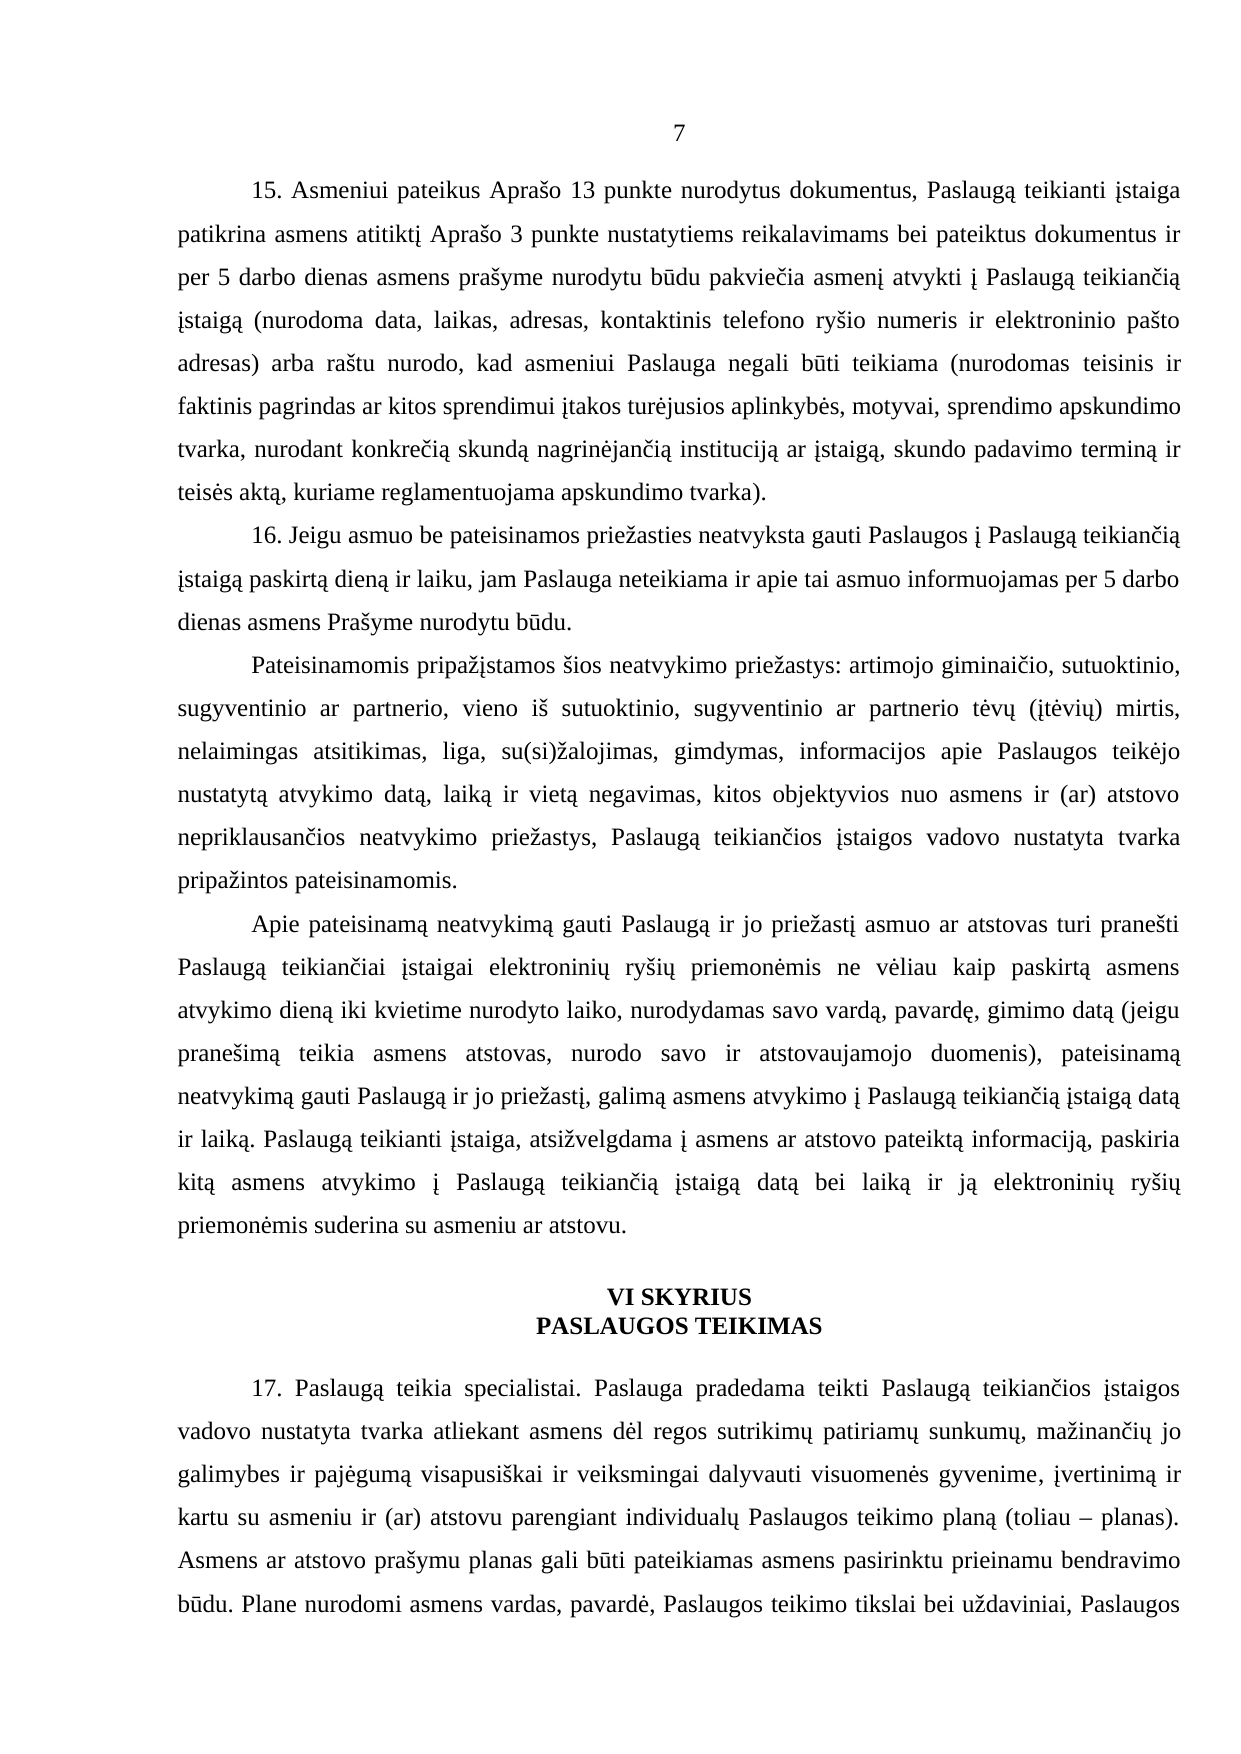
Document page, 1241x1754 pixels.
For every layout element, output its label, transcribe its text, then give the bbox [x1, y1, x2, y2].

text PASLAUGOS TEIKIMAS [177, 1311, 1181, 1340]
text 15. Asmeniui pateikus Aprašo 13 punkte nurodytus dokumentus, Paslaugą teikianti įstaiga patikrina asmens atitiktį Aprašo 3 punkte nustatytiems reikalavimams bei pateiktus dokumentus ir per 5 darbo dienas asmens prašyme nurodytu būdu pakviečia asmenį atvykti į Paslaugą teikiančią įstaigą (nurodoma data, laikas, adresas, kontaktinis telefono ryšio numeris ir elektroninio pašto adresas) arba raštu nurodo, kad asmeniui Paslauga negali būti teikiama (nurodomas teisinis ir faktinis pagrindas ar kitos sprendimui įtakos turėjusios aplinkybės, motyvai, sprendimo apskundimo tvarka, nurodant konkrečią skundą nagrinėjančią instituciją ar įstaigą, skundo padavimo terminą ir teisės aktą, kuriame reglamentuojama apskundimo tvarka). [177, 176, 1181, 506]
text VI SKYRIUS [177, 1282, 1181, 1311]
text 17. Paslaugą teikia specialistai. Paslauga pradedama teikti Paslaugą teikiančios įstaigos vadovo nustatyta tvarka atliekant asmens dėl regos sutrikimų patiriamų sunkumų, mažinančių jo galimybes ir pajėgumą visapusiškai ir veiksmingai dalyvauti visuomenės gyvenime, įvertinimą ir kartu su asmeniu ir (ar) atstovu parengiant individualų Paslaugos teikimo planą (toliau – planas). Asmens ar atstovo prašymu planas gali būti pateikiamas asmens pasirinktu prieinamu bendravimo būdu. Plane nurodomi asmens vardas, pavardė, Paslaugos teikimo tikslai bei uždaviniai, Paslaugos [177, 1373, 1181, 1617]
text Pateisinamomis pripažįstamos šios neatvykimo priežastys: artimojo giminaičio, sutuoktinio, sugyventinio ar partnerio, vieno iš sutuoktinio, sugyventinio ar partnerio tėvų (įtėvių) mirtis, nelaimingas atsitikimas, liga, su(si)žalojimas, gimdymas, informacijos apie Paslaugos teikėjo nustatytą atvykimo datą, laiką ir vietą negavimas, kitos objektyvios nuo asmens ir (ar) atstovo nepriklausančios neatvykimo priežastys, Paslaugą teikiančios įstaigos vadovo nustatyta tvarka pripažintos pateisinamomis. [177, 650, 1181, 894]
text 16. Jeigu asmuo be pateisinamos priežasties neatvyksta gauti Paslaugos į Paslaugą teikiančią įstaigą paskirtą dieną ir laiku, jam Paslauga neteikiama ir apie tai asmuo informuojamas per 5 darbo dienas asmens Prašyme nurodytu būdu. [177, 521, 1181, 636]
text Apie pateisinamą neatvykimą gauti Paslaugą ir jo priežastį asmuo ar atstovas turi pranešti Paslaugą teikiančiai įstaigai elektroninių ryšių priemonėmis ne vėliau kaip paskirtą asmens atvykimo dieną iki kvietime nurodyto laiko, nurodydamas savo vardą, pavardę, gimimo datą (jeigu pranešimą teikia asmens atstovas, nurodo savo ir atstovaujamojo duomenis), pateisinamą neatvykimą gauti Paslaugą ir jo priežastį, galimą asmens atvykimo į Paslaugą teikiančią įstaigą datą ir laiką. Paslaugą teikianti įstaiga, atsižvelgdama į asmens ar atstovo pateiktą informaciją, paskiria kitą asmens atvykimo į Paslaugą teikiančią įstaigą datą bei laiką ir ją elektroninių ryšių priemonėmis suderina su asmeniu ar atstovu. [177, 909, 1181, 1239]
